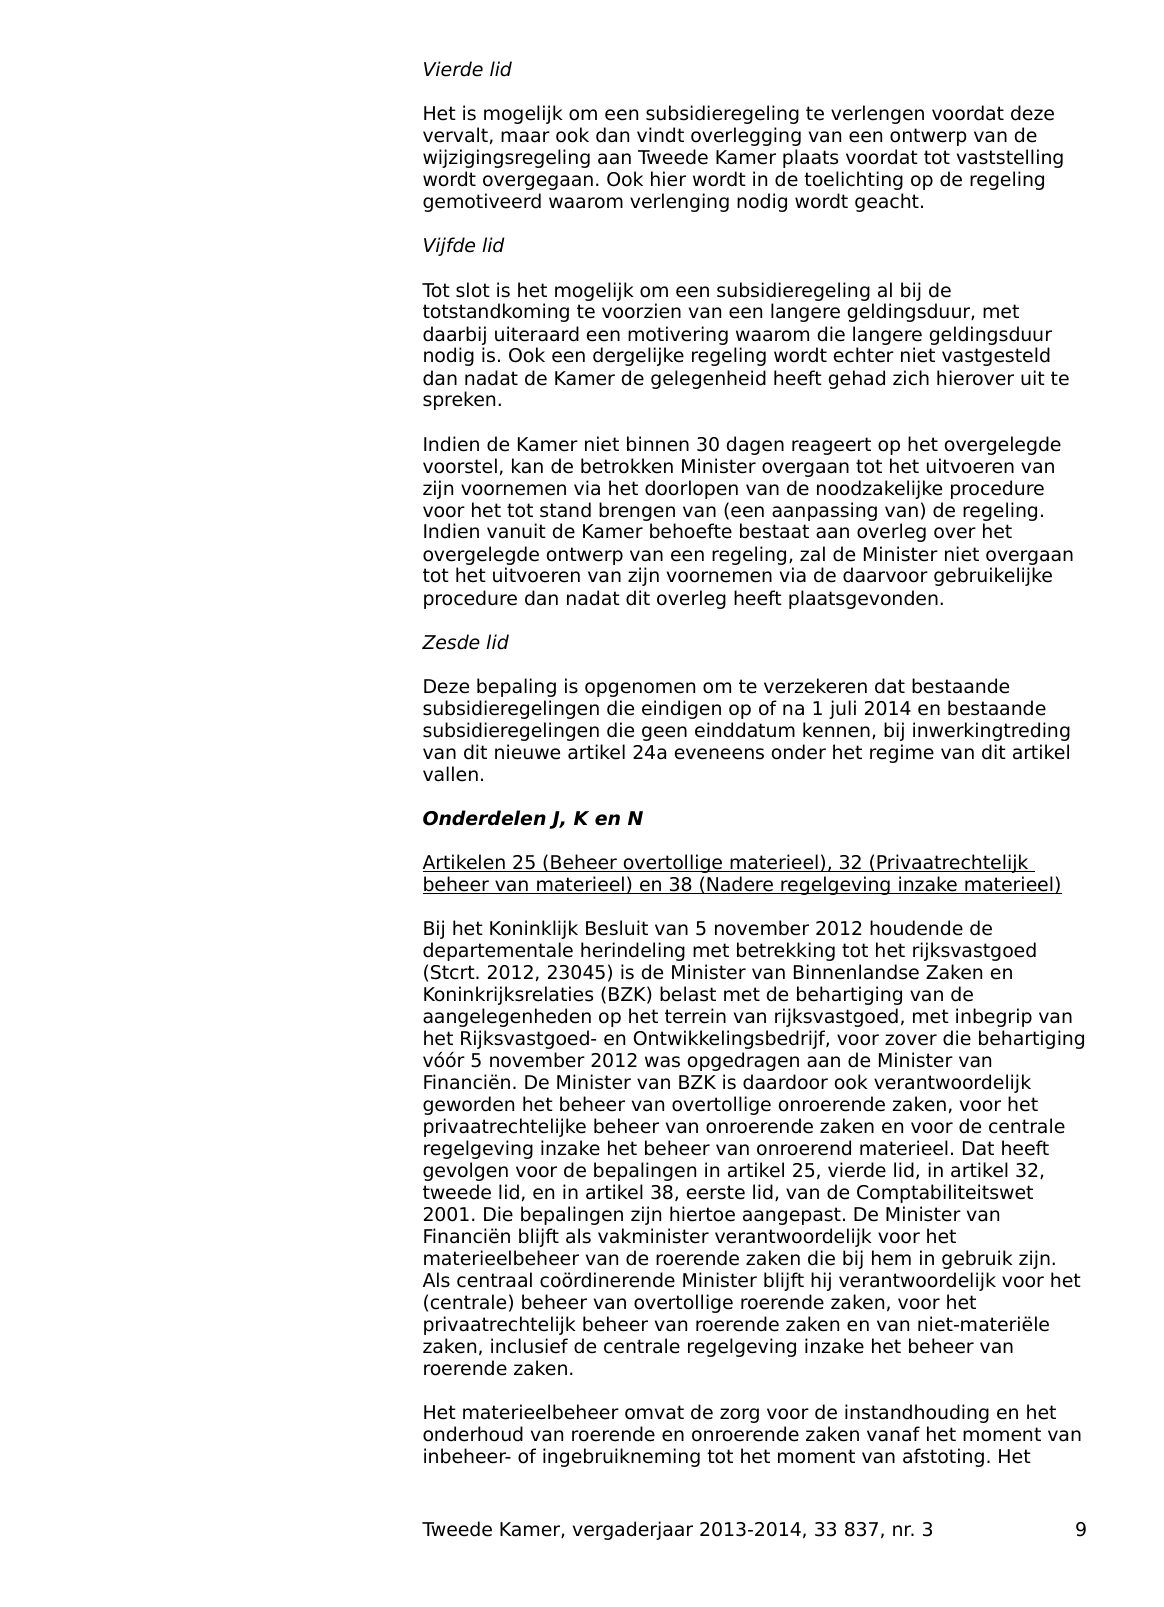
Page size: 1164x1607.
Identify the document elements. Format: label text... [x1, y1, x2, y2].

text Deze bepaling is opgenomen om te verzekeren dat bestaande subsidieregelingen die eindigen op of na 1 juli 2014 en bestaande subsidieregelingen die geen einddatum kennen, bij inwerkingtreding van dit nieuwe artikel 24a eveneens onder het regime van dit artikel vallen. [422, 676, 1087, 786]
text Tot slot is het mogelijk om een subsidieregeling al bij de totstandkoming te voorzien van een langere geldingsduur, met daarbij uiteraard een motivering waarom die langere geldingsduur nodig is. Ook een dergelijke regeling wordt echter niet vastgesteld dan nadat de Kamer de gelegenheid heeft gehad zich hierover uit te spreken. [422, 279, 1087, 411]
text Het materieelbeheer omvat de zorg voor de instandhouding en het onderhoud van roerende en onroerende zaken vanaf het moment van inbeheer- of ingebruikneming tot het moment van afstoting. Het [422, 1402, 1087, 1468]
subtitle Zesde lid [422, 632, 1087, 653]
text Bij het Koninklijk Besluit van 5 november 2012 houdende de departementale herindeling met betrekking tot het rijksvastgoed (Stcrt. 2012, 23045) is de Minister van Binnenlandse Zaken en Koninkrijksrelaties (BZK) belast met de behartiging van de aangelegenheden op het terrein van rijksvastgoed, met inbegrip van het Rijksvastgoed- en Ontwikkelingsbedrijf, voor zover die behartiging vóór 5 november 2012 was opgedragen aan de Minister van Financiën. De Minister van BZK is daardoor ook verantwoordelijk geworden het beheer van overtollige onroerende zaken, voor het privaatrechtelijke beheer van onroerende zaken en voor de centrale regelgeving inzake het beheer van onroerend materieel. Dat heeft gevolgen voor de bepalingen in artikel 25, vierde lid, in artikel 32, tweede lid, en in artikel 38, eerste lid, van de Comptabiliteitswet 2001. Die bepalingen zijn hiertoe aangepast. De Minister van Financiën blijft als vakminister verantwoordelijk voor het materieelbeheer van de roerende zaken die bij hem in gebruik zijn. Als centraal coördinerende Minister blijft hij verantwoordelijk voor het (centrale) beheer van overtollige roerende zaken, voor het privaatrechtelijk beheer van roerende zaken en van niet-materiële zaken, inclusief de centrale regelgeving inzake het beheer van roerende zaken. [422, 918, 1087, 1380]
text Indien de Kamer niet binnen 30 dagen reageert op het overgelegde voorstel, kan de betrokken Minister overgaan tot het uitvoeren van zijn voornemen via het doorlopen van de noodzakelijke procedure voor het tot stand brengen van (een aanpassing van) de regeling. Indien vanuit de Kamer behoefte bestaat aan overleg over het overgelegde ontwerp van een regeling, zal de Minister niet overgaan tot het uitvoeren van zijn voornemen via de daarvoor gebruikelijke procedure dan nadat dit overleg heeft plaatsgevonden. [422, 433, 1087, 609]
text Het is mogelijk om een subsidieregeling te verlengen voordat deze vervalt, maar ook dan vindt overlegging van een ontwerp van de wijzigingsregeling aan Tweede Kamer plaats voordat tot vaststelling wordt overgegaan. Ook hier wordt in de toelichting op de regeling gemotiveerd waarom verlenging nodig wordt geacht. [422, 103, 1087, 213]
subtitle Vijfde lid [422, 235, 1087, 257]
subtitle Onderdelen J, K en N [422, 808, 1087, 830]
subtitle Vierde lid [422, 59, 1087, 81]
subtitle Artikelen 25 (Beheer overtollige materieel), 32 (Privaatrechtelijk beheer van materieel) en 38 (Nadere regelgeving inzake materieel) [422, 852, 1087, 896]
